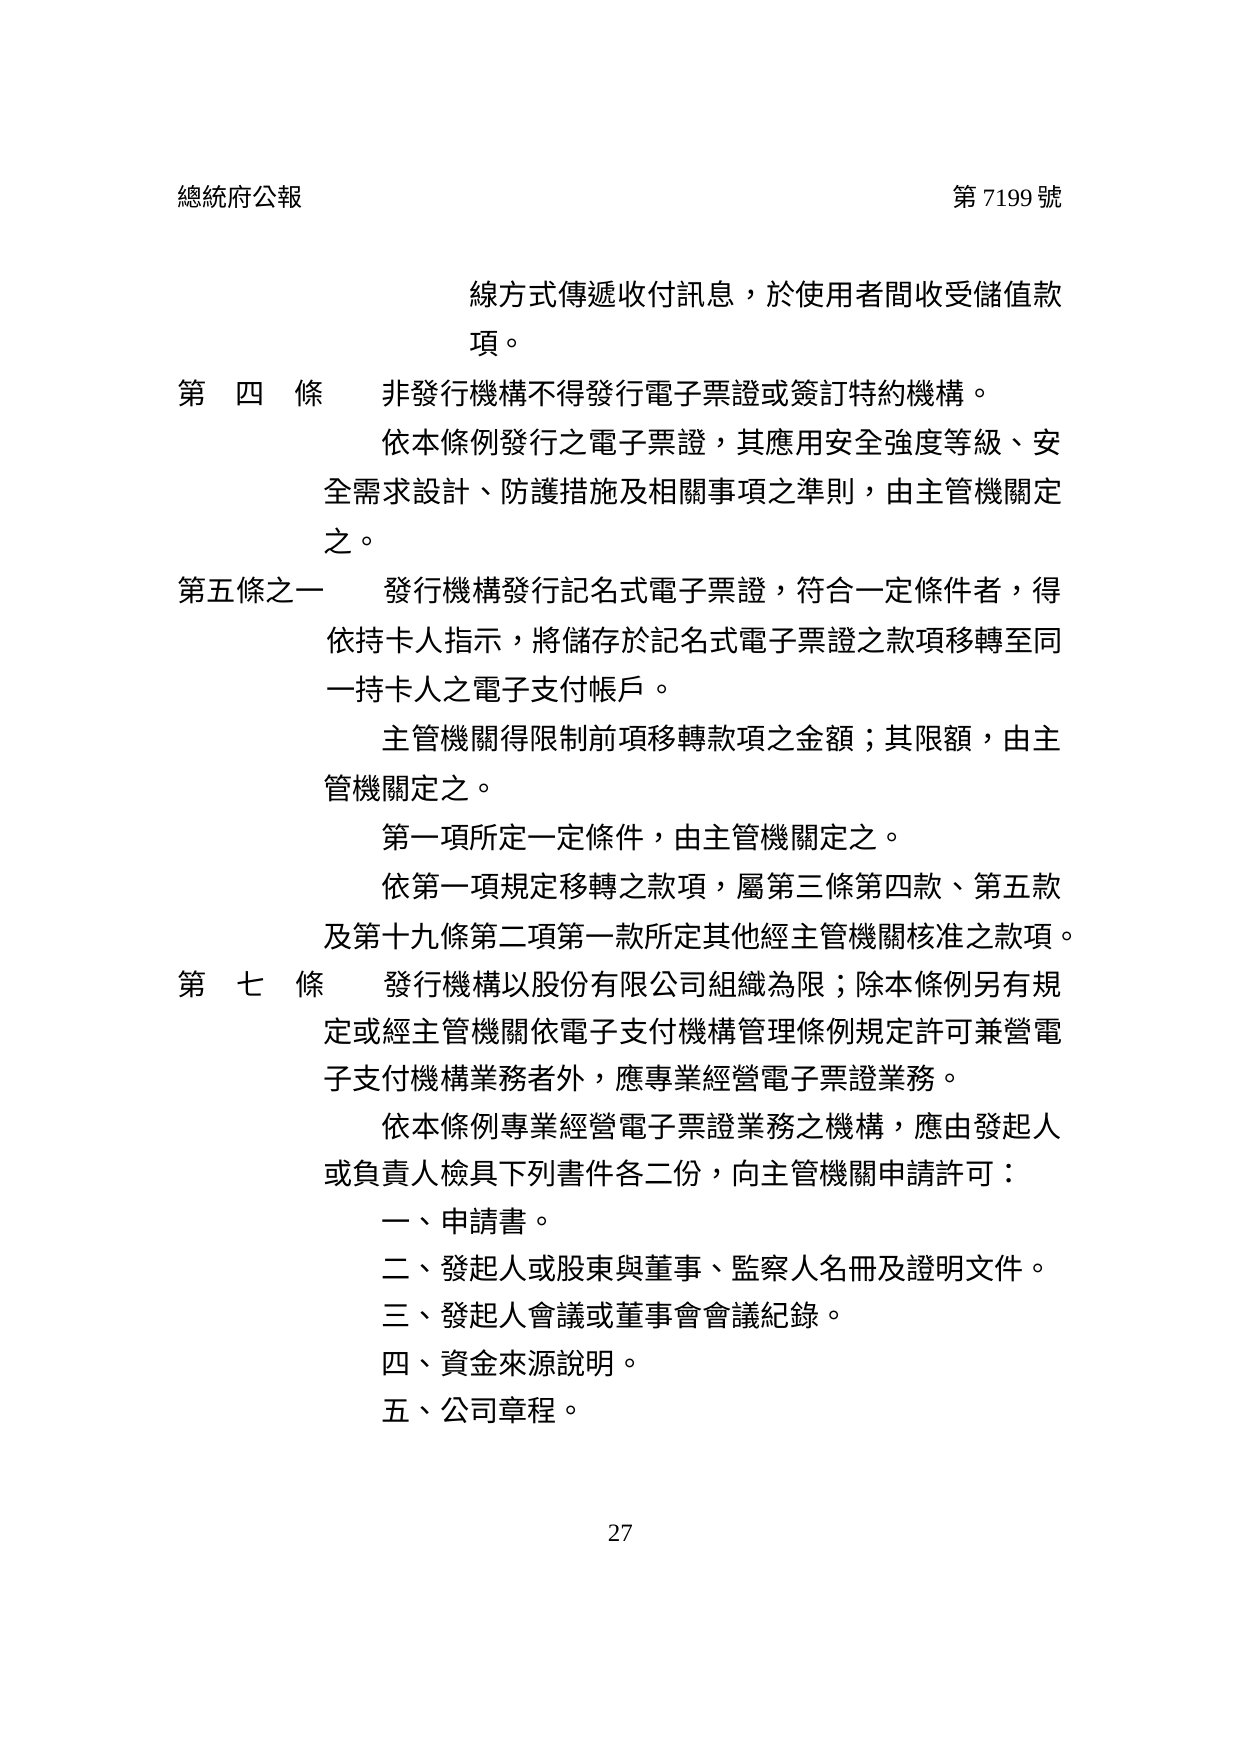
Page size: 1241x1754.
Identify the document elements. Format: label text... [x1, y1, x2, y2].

text 三、發起人會議或董事會會議紀錄。 [381, 1289, 1063, 1336]
text 依本條例專業經營電子票證業務之機構，應由發起人或負責人檢具下列書件各二份，向主管機關申請許可： [323, 1099, 1063, 1194]
text 五、公司章程。 [381, 1384, 1063, 1431]
text 第 四 條 非發行機構不得發行電子票證或簽訂特約機構。 [177, 364, 1063, 414]
text 線方式傳遞收付訊息，於使用者間收受儲值款項。 [411, 266, 1063, 364]
text 二、發起人或股東與董事、監察人名冊及證明文件。 [381, 1241, 1063, 1289]
text 第一項所定一定條件，由主管機關定之。 [323, 809, 1063, 858]
text 第 七 條 發行機構以股份有限公司組織為限；除本條例另有規定或經主管機關依電子支付機構管理條例規定許可兼營電子支付機構業務者外，應專業經營電子票證業務。 [177, 957, 1063, 1099]
text 一、申請書。 [381, 1194, 1063, 1241]
text 四、資金來源說明。 [381, 1336, 1063, 1384]
text 主管機關得限制前項移轉款項之金額；其限額，由主管機關定之。 [323, 710, 1063, 809]
text 依本條例發行之電子票證，其應用安全強度等級、安全需求設計、防護措施及相關事項之準則，由主管機關定之。 [323, 414, 1063, 562]
text 依第一項規定移轉之款項，屬第三條第四款、第五款及第十九條第二項第一款所定其他經主管機關核准之款項。 [323, 858, 1063, 957]
text 第五條之一 發行機構發行記名式電子票證，符合一定條件者，得依持卡人指示，將儲存於記名式電子票證之款項移轉至同一持卡人之電子支付帳戶。 [177, 562, 1063, 710]
